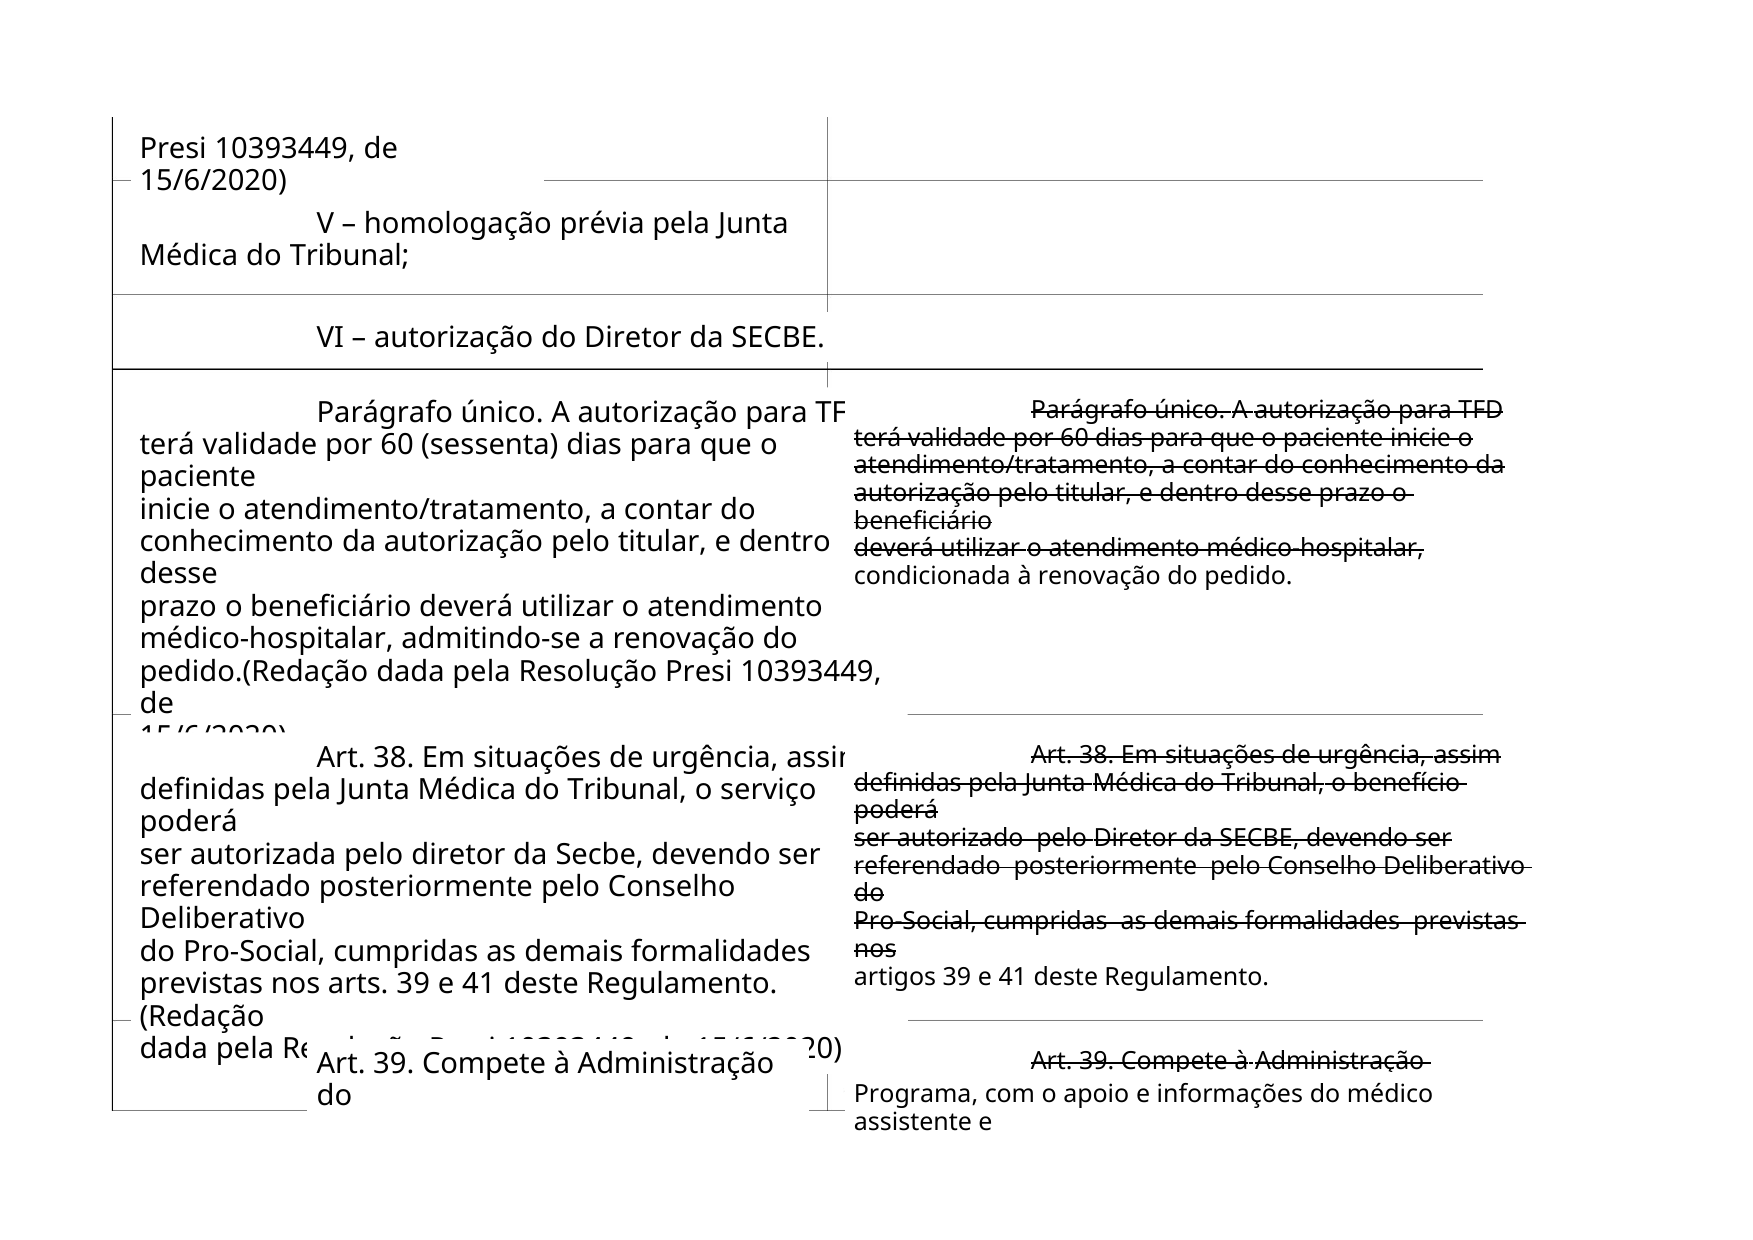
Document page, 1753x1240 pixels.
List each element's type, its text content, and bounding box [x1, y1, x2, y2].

text ser autorizada pelo diretor da Secbe, devendo ser [139, 838, 845, 871]
text Art. 39. Compete à Administração do [1031, 1064, 1177, 1072]
text pedido.(Redação dada pela Resolução Presi 10393449, de [139, 655, 899, 720]
text inicie o atendimento/tratamento, a contar do [139, 493, 845, 526]
text do Pro-Social, cumpridas as demais formalidades [139, 936, 845, 968]
picture [111, 117, 1483, 1111]
text referendado posteriormente pelo Conselho Deliberativo do [854, 852, 1539, 907]
text Parágrafo único. A autorização para TFD [1031, 396, 1513, 424]
picture [908, 999, 1483, 1072]
text Art. 38. Em situações de urgência, assim [1031, 741, 1539, 769]
text Presi 10393449, de 15/6/2020) [139, 132, 536, 197]
text Programa, com o apoio e informações do médico assistente e [854, 1081, 1545, 1136]
text Art. 39. Compete à Administração do [1031, 1048, 1443, 1072]
text terá validade por 60 dias para que o paciente inicie o [854, 424, 1513, 452]
text terá validade por 60 (sessenta) dias para que o paciente [139, 428, 845, 493]
text Parágrafo único. A autorização para TFD [316, 396, 845, 428]
text Médica do Tribunal; [139, 240, 799, 272]
text definidas pela Junta Médica do Tribunal, o benefício poderá [854, 769, 1539, 824]
picture [809, 1074, 845, 1111]
text Pro-Social, cumpridas as demais formalidades previstas nos [854, 907, 1539, 963]
text 15/6/2020) [139, 720, 899, 732]
text referendado posteriormente pelo Conselho Deliberativo [139, 871, 845, 936]
text definidas pela Junta Médica do Tribunal, o serviço poderá [139, 773, 845, 838]
text conhecimento da autorização pelo titular, e dentro desse [139, 526, 845, 591]
text previstas nos arts. 39 e 41 deste Regulamento. (Redação [139, 968, 899, 1033]
text ser autorizado pelo Diretor da SECBE, devendo ser [854, 824, 1539, 852]
text autorização pelo titular, e dentro desse prazo o beneficiário [854, 479, 1513, 535]
text atendimento/tratamento, a contar do conhecimento da [854, 452, 1513, 479]
text condicionada à renovação do pedido. [854, 562, 1513, 590]
text dada pela Resolução Presi 10393449, de 15/6/2020) [139, 1033, 899, 1065]
text Art. 39. Compete à Administração do [316, 1048, 801, 1112]
text Art. 38. Em situações de urgência, assim [316, 741, 845, 773]
text deverá utilizar o atendimento médico-hospitalar, [854, 535, 1513, 562]
text artigos 39 e 41 deste Regulamento. [854, 963, 1539, 991]
text V – homologação prévia pela Junta [316, 208, 799, 240]
picture [908, 599, 1483, 732]
text prazo o beneficiário deverá utilizar o atendimento [139, 591, 899, 623]
text médico-hospitalar, admitindo-se a renovação do [139, 623, 899, 655]
text VI – autorização do Diretor da SECBE. [316, 321, 830, 353]
